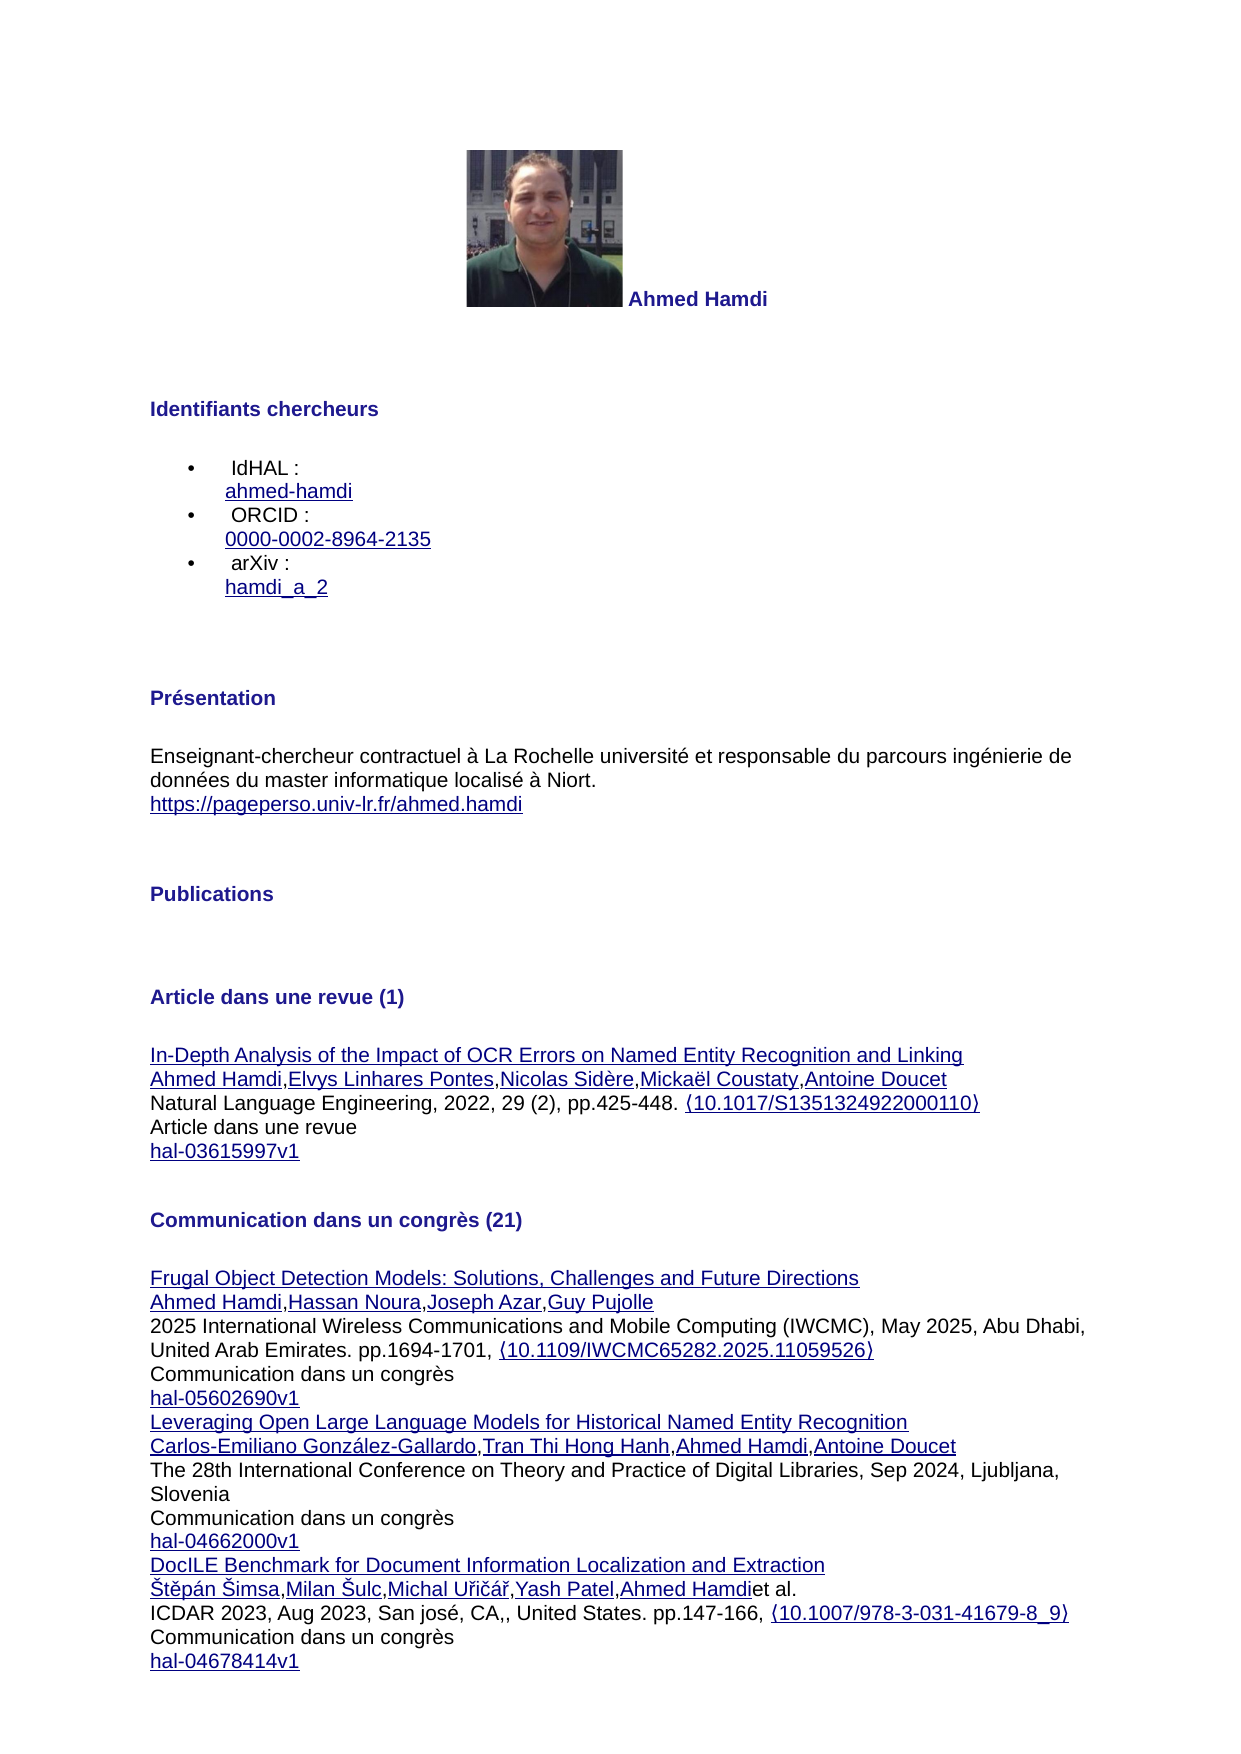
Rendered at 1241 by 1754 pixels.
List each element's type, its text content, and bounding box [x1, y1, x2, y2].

subtitle Communication dans un congrès (21) [150, 1207, 1090, 1231]
list IdHAL : [187, 455, 1090, 479]
picture [466, 150, 623, 307]
list 0000-0002-8964-2135 [187, 527, 1090, 551]
text Enseignant-chercheur contractuel à La Rochelle université et responsable du parcours ingénierie de données du master informatique localisé à Niort. [150, 744, 1090, 792]
subtitle Ahmed Hamdi [150, 150, 1090, 311]
subtitle Présentation [150, 686, 1090, 709]
text https://pageperso.univ-lr.fr/ahmed.hamdi [150, 792, 1090, 816]
list ORCID : [187, 503, 1090, 527]
list hamdi_a_2 [187, 575, 1090, 599]
list ahmed-hamdi [187, 479, 1090, 503]
subtitle Article dans une revue (1) [150, 984, 1090, 1008]
table_header Frugal Object Detection Models: Solutions, Challenges and Future Directions Ahmed Hamdi,Hassan Noura,Joseph Azar,Guy Pujolle 2025 International Wireless Communications and Mobile Computing (IWCMC), May 2025, Abu Dhabi, United Arab Emirates. pp.1694-1701, ⟨10.1109/IWCMC65282.2025.11059526⟩ Communication dans un congrès hal-05602690v1 [150, 1266, 1090, 1409]
subtitle Identifiants chercheurs [150, 397, 1090, 421]
list arXiv : [187, 551, 1090, 575]
subtitle Publications [150, 881, 1090, 905]
table_header In-Depth Analysis of the Impact of OCR Errors on Named Entity Recognition and Linking Ahmed Hamdi,Elvys Linhares Pontes,Nicolas Sidère,Mickaël Coustaty,Antoine Doucet Natural Language Engineering, 2022, 29 (2), pp.425-448. ⟨10.1017/S1351324922000110⟩ Article dans une revue hal-03615997v1 [150, 1043, 1090, 1163]
table_cell DocILE Benchmark for Document Information Localization and Extraction Štěpán Šimsa,Milan Šulc,Michal Uřičář,Yash Patel,Ahmed Hamdiet al. ICDAR 2023, Aug 2023, San josé, CA,, United States. pp.147-166, ⟨10.1007/978-3-031-41679-8_9⟩ Communication dans un congrès hal-04678414v1 [150, 1553, 1090, 1673]
table_cell Leveraging Open Large Language Models for Historical Named Entity Recognition Carlos-Emiliano González-Gallardo,Tran Thi Hong Hanh,Ahmed Hamdi,Antoine Doucet The 28th International Conference on Theory and Practice of Digital Libraries, Sep 2024, Ljubljana, Slovenia Communication dans un congrès hal-04662000v1 [150, 1410, 1090, 1553]
